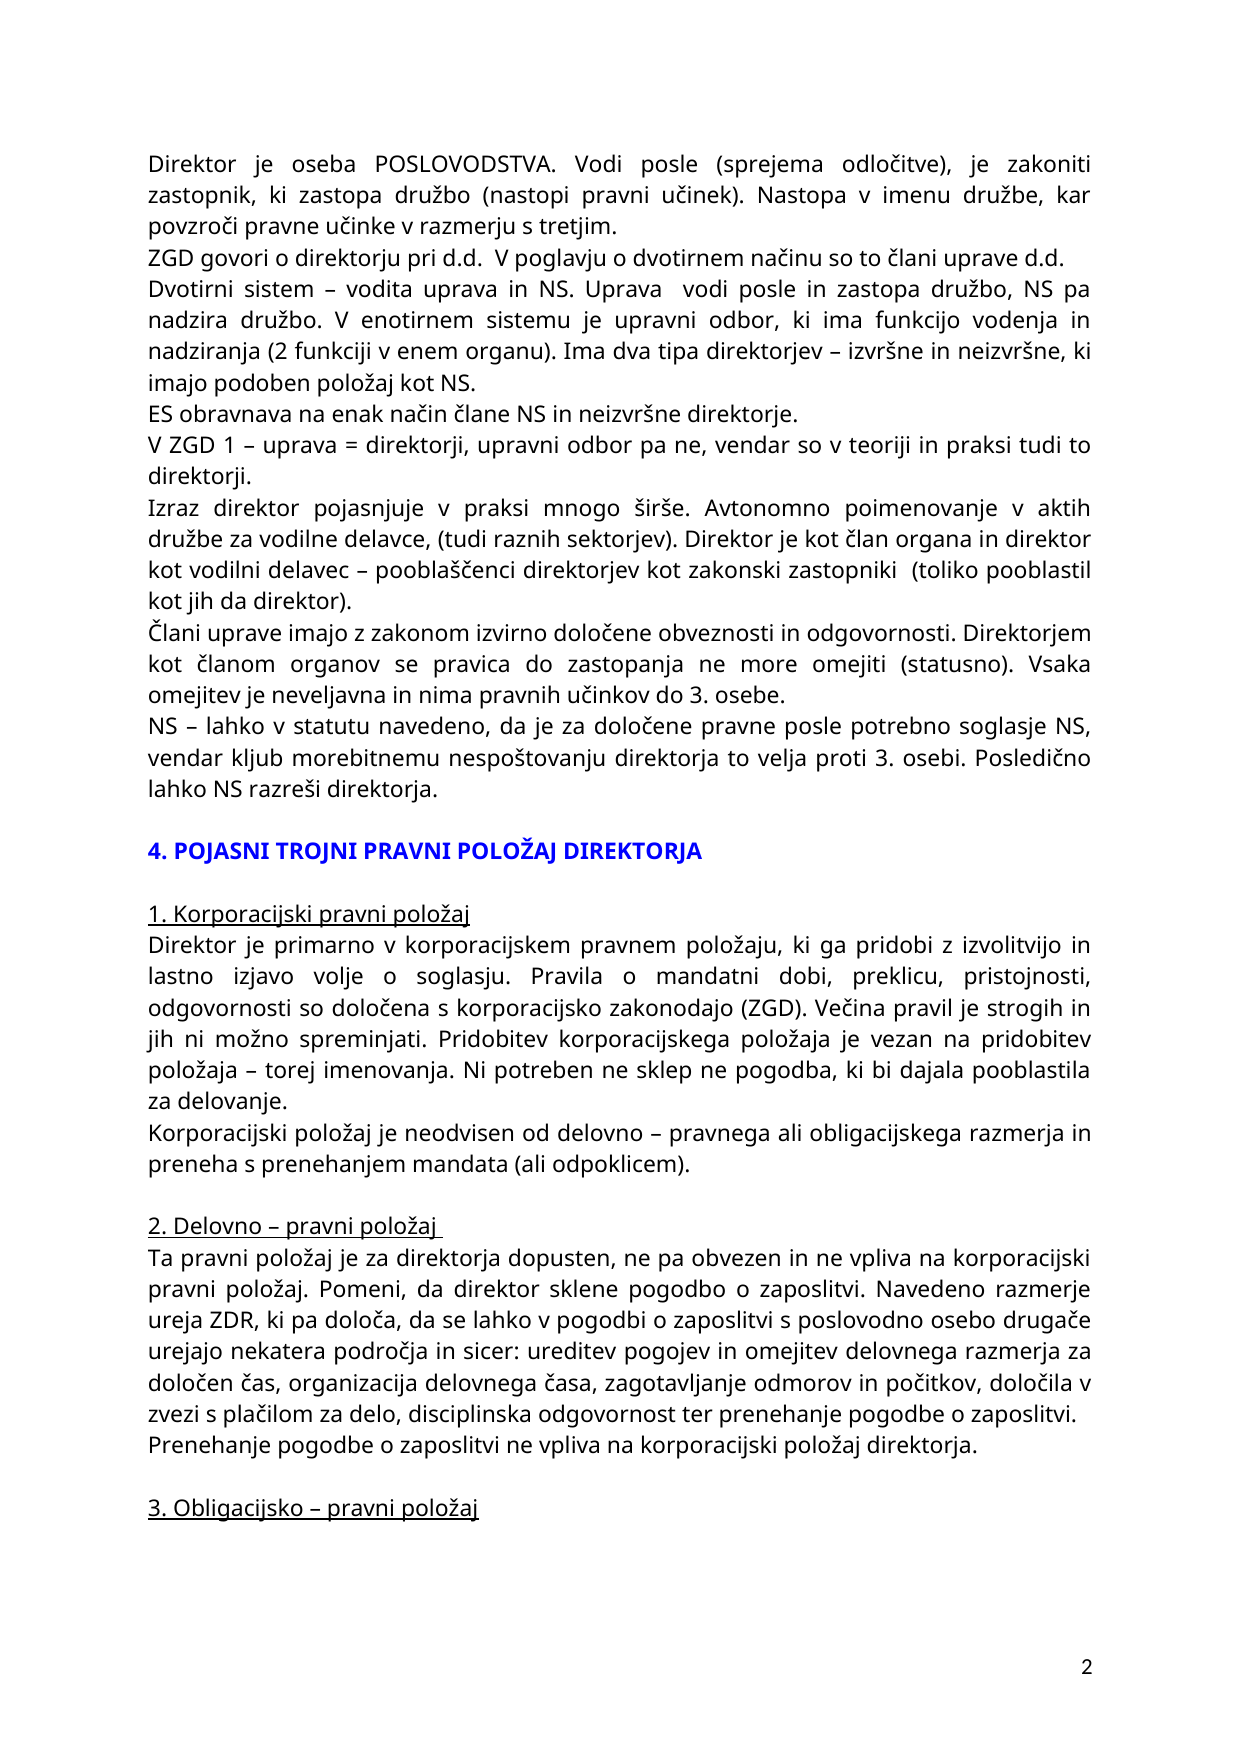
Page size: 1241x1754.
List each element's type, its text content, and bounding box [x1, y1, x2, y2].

text ZGD govori o direktorju pri d.d. V poglavju o dvotirnem načinu so to člani uprave d.d. [148, 241, 1092, 273]
text Člani uprave imajo z zakonom izvirno določene obveznosti in odgovornosti. Direktorjem kot članom organov se pravica do zastopanja ne more omejiti (statusno). Vsaka omejitev je neveljavna in nima pravnih učinkov do 3. osebe. [148, 616, 1092, 710]
text 4. POJASNI TROJNI PRAVNI POLOŽAJ DIREKTORJA [148, 835, 1092, 866]
text 3. Obligacijsko – pravni položaj [148, 1491, 1092, 1523]
text Korporacijski položaj je neodvisen od delovno – pravnega ali obligacijskega razmerja in preneha s prenehanjem mandata (ali odpoklicem). [148, 1116, 1092, 1179]
text Izraz direktor pojasnjuje v praksi mnogo širše. Avtonomno poimenovanje v aktih družbe za vodilne delavce, (tudi raznih sektorjev). Direktor je kot član organa in direktor kot vodilni delavec – pooblaščenci direktorjev kot zakonski zastopniki (toliko pooblastil kot jih da direktor). [148, 491, 1092, 616]
text Dvotirni sistem – vodita uprava in NS. Uprava vodi posle in zastopa družbo, NS pa nadzira družbo. V enotirnem sistemu je upravni odbor, ki ima funkcijo vodenja in nadziranja (2 funkciji v enem organu). Ima dva tipa direktorjev – izvršne in neizvršne, ki imajo podoben položaj kot NS. [148, 273, 1092, 398]
text Direktor je primarno v korporacijskem pravnem položaju, ki ga pridobi z izvolitvijo in lastno izjavo volje o soglasju. Pravila o mandatni dobi, preklicu, pristojnosti, odgovornosti so določena s korporacijsko zakonodajo (ZGD). Večina pravil je strogih in jih ni možno spreminjati. Pridobitev korporacijskega položaja je vezan na pridobitev položaja – torej imenovanja. Ni potreben ne sklep ne pogodba, ki bi dajala pooblastila za delovanje. [148, 929, 1092, 1116]
text 1. Korporacijski pravni položaj [148, 898, 1092, 929]
text 2. Delovno – pravni položaj [148, 1210, 1092, 1241]
text Direktor je oseba POSLOVODSTVA. Vodi posle (sprejema odločitve), je zakoniti zastopnik, ki zastopa družbo (nastopi pravni učinek). Nastopa v imenu družbe, kar povzroči pravne učinke v razmerju s tretjim. [148, 148, 1092, 241]
text V ZGD 1 – uprava = direktorji, upravni odbor pa ne, vendar so v teoriji in praksi tudi to direktorji. [148, 429, 1092, 491]
text ES obravnava na enak način člane NS in neizvršne direktorje. [148, 398, 1092, 429]
text Prenehanje pogodbe o zaposlitvi ne vpliva na korporacijski položaj direktorja. [148, 1429, 1092, 1460]
text NS – lahko v statutu navedeno, da je za določene pravne posle potrebno soglasje NS, vendar kljub morebitnemu nespoštovanju direktorja to velja proti 3. osebi. Posledično lahko NS razreši direktorja. [148, 710, 1092, 804]
text Ta pravni položaj je za direktorja dopusten, ne pa obvezen in ne vpliva na korporacijski pravni položaj. Pomeni, da direktor sklene pogodbo o zaposlitvi. Navedeno razmerje ureja ZDR, ki pa določa, da se lahko v pogodbi o zaposlitvi s poslovodno osebo drugače urejajo nekatera področja in sicer: ureditev pogojev in omejitev delovnega razmerja za določen čas, organizacija delovnega časa, zagotavljanje odmorov in počitkov, določila v zvezi s plačilom za delo, disciplinska odgovornost ter prenehanje pogodbe o zaposlitvi. [148, 1241, 1092, 1429]
